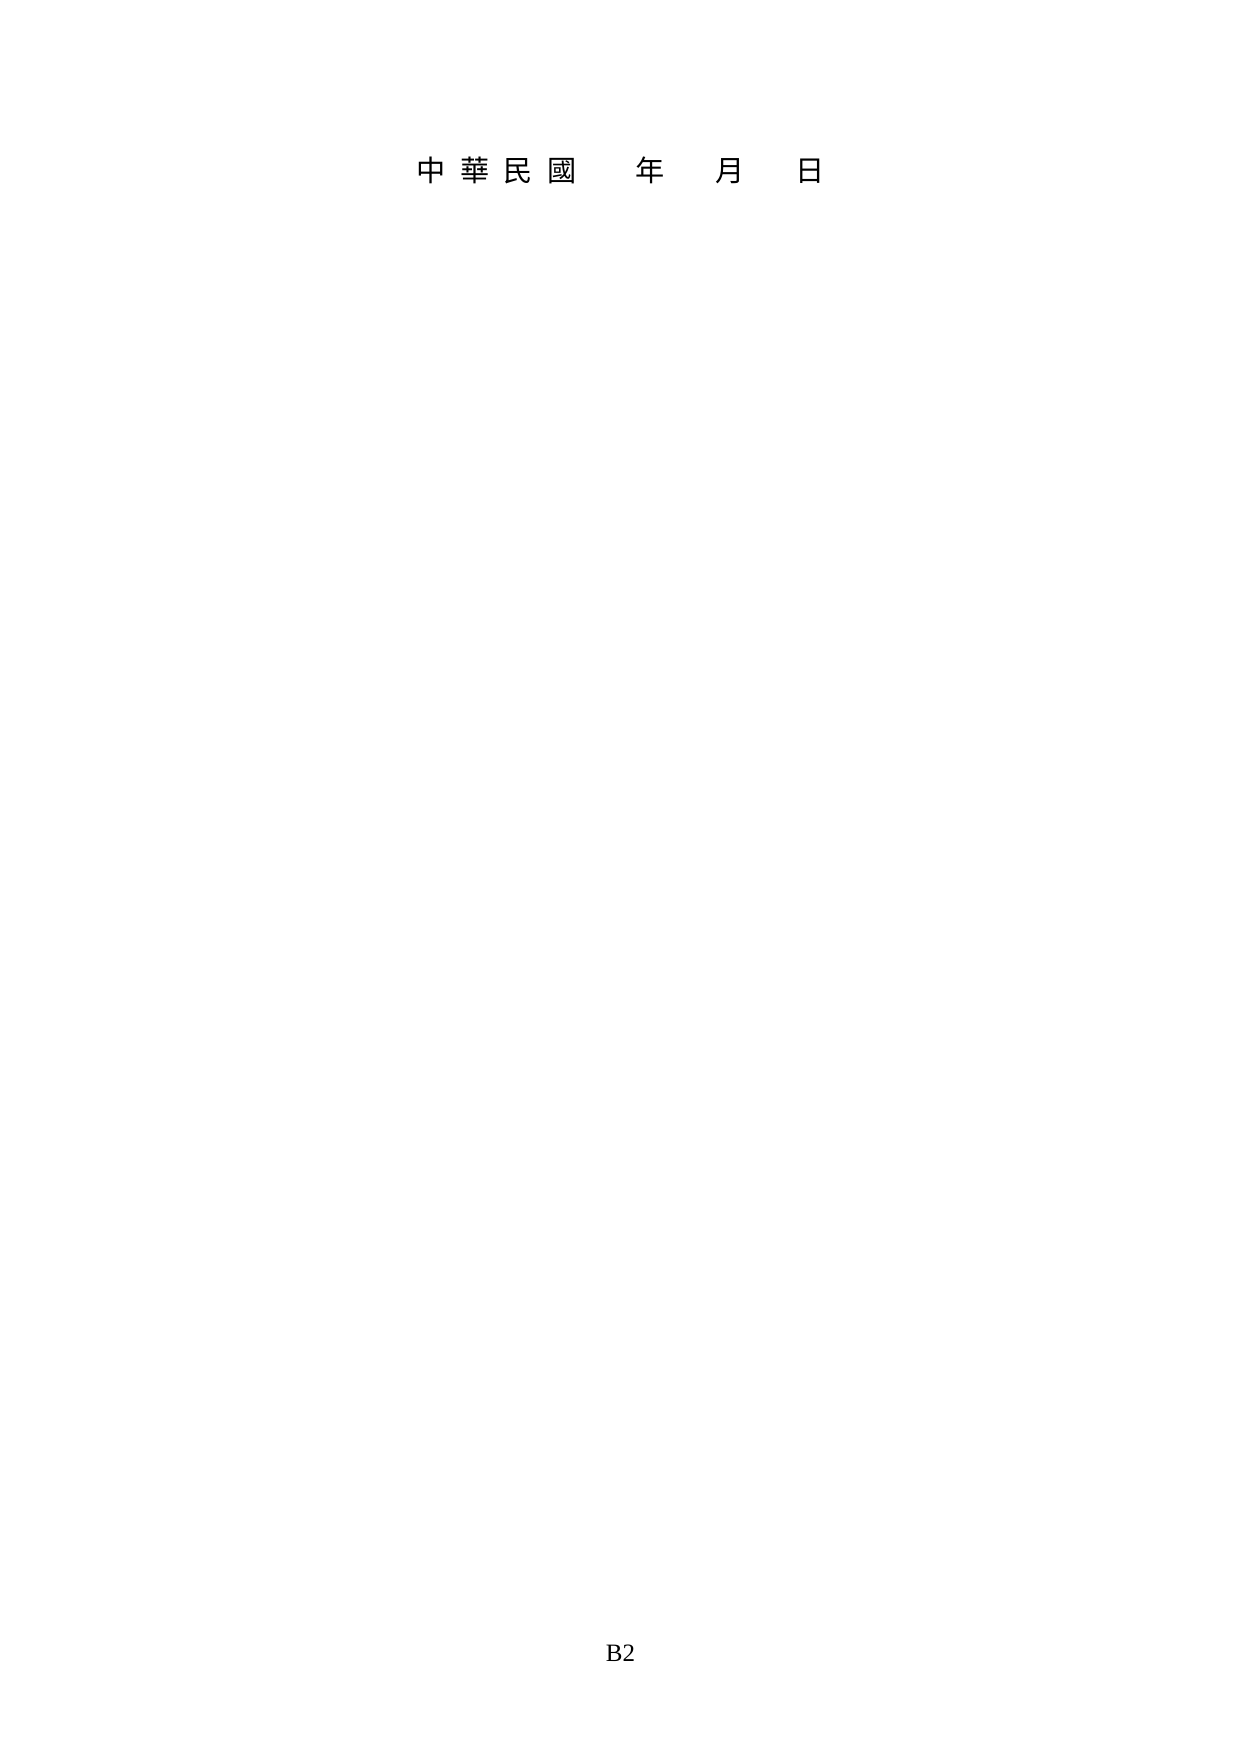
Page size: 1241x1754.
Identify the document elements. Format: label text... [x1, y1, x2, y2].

text 中 華 民 國 年 月 日 [148, 148, 1092, 190]
